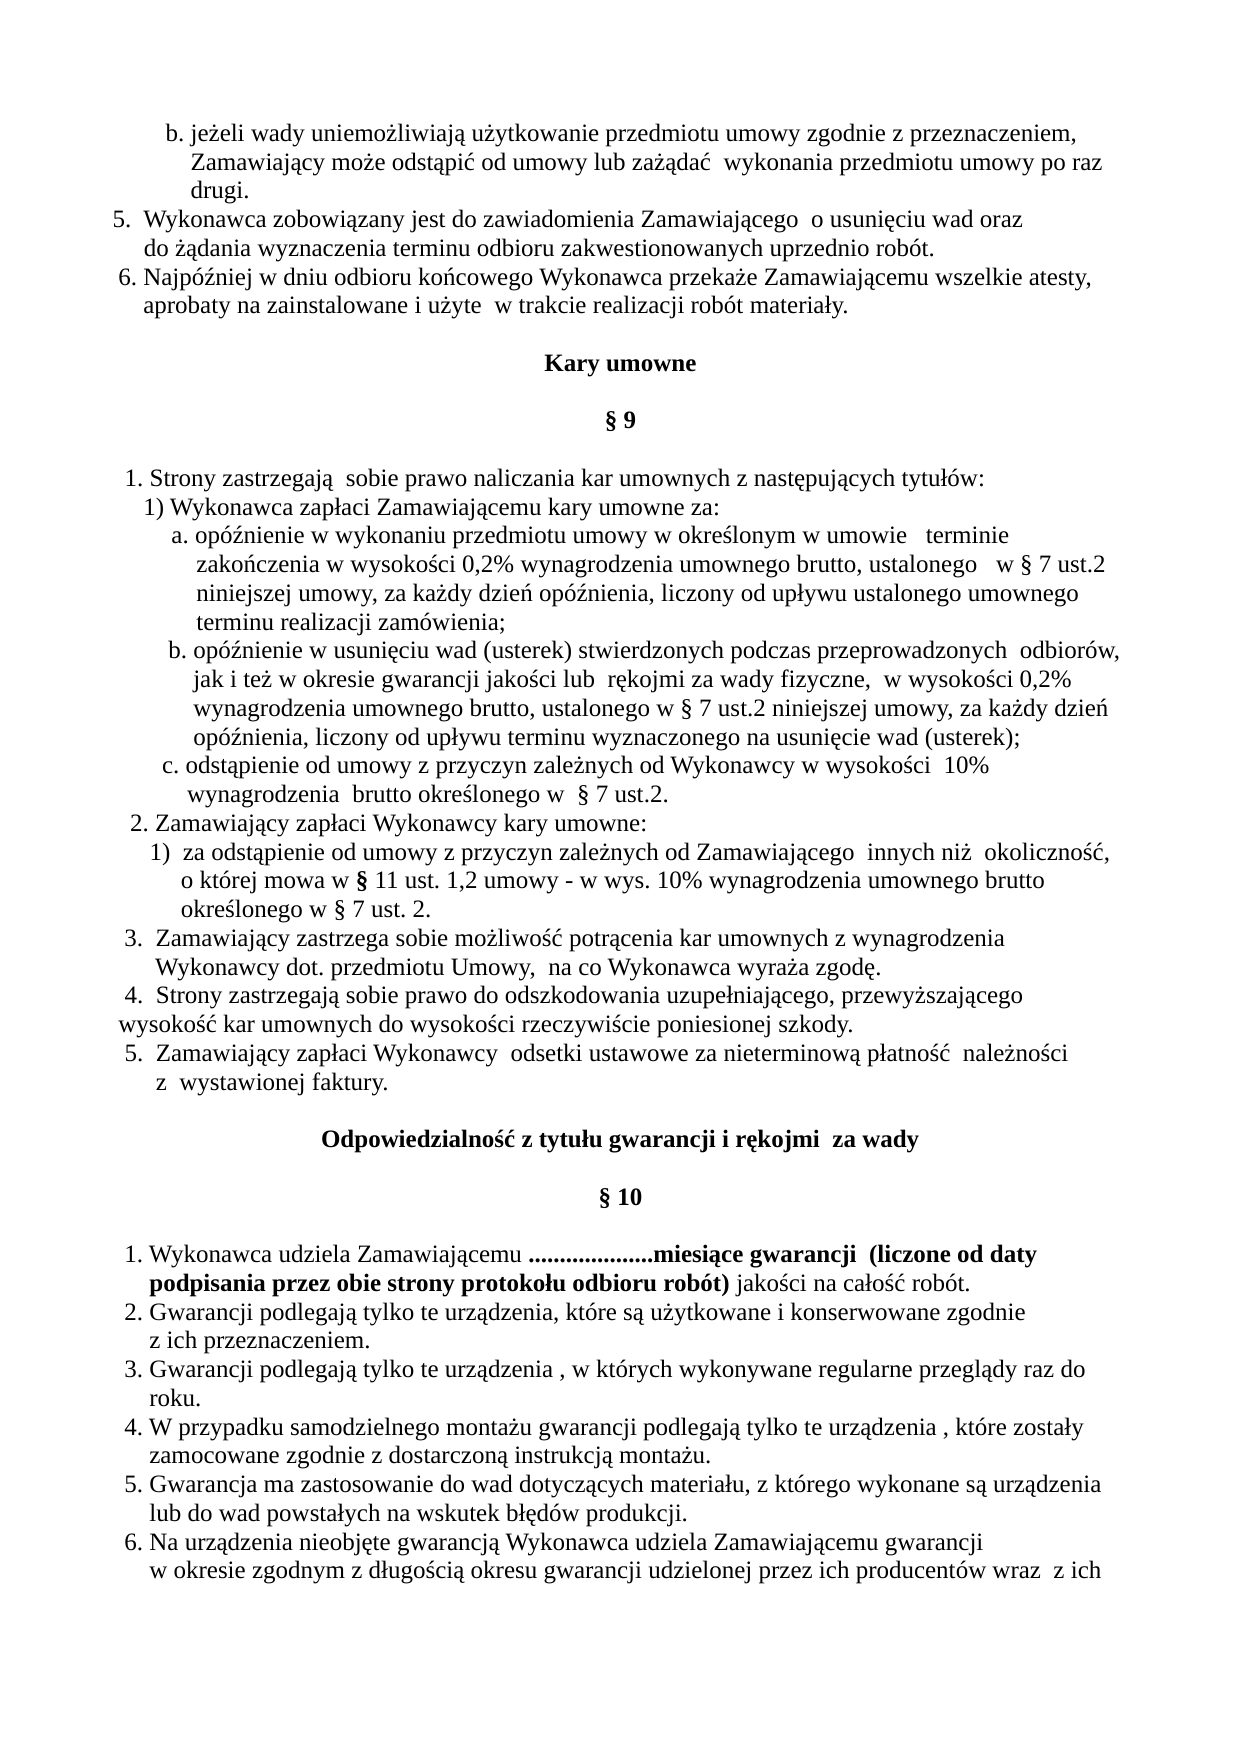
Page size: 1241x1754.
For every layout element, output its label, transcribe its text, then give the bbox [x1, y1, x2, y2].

list 2. Gwarancji podlegają tylko te urządzenia, które są użytkowane i konserwowane zgodnie [124, 1297, 1122, 1326]
text aprobaty na zainstalowane i użyte w trakcie realizacji robót materiały. [118, 291, 1122, 319]
text § 10 [118, 1182, 1122, 1211]
list podpisania przez obie strony protokołu odbioru robót) jakości na całość robót. [124, 1268, 1122, 1297]
text § 9 [118, 406, 1122, 434]
list jak i też w okresie gwarancji jakości lub rękojmi za wady fizyczne, w wysokości 0,2% [118, 664, 1122, 693]
list zakończenia w wysokości 0,2% wynagrodzenia umownego brutto, ustalonego w § 7 ust.2 [77, 549, 1122, 578]
list 5. Zamawiający zapłaci Wykonawcy odsetki ustawowe za nieterminową płatność należności [118, 1038, 1122, 1067]
list 1) Wykonawca zapłaci Zamawiającemu kary umowne za: [118, 492, 1122, 521]
list opóźnienia, liczony od upływu terminu wyznaczonego na usunięcie wad (usterek); [118, 722, 1122, 751]
list lub do wad powstałych na wskutek błędów produkcji. [124, 1498, 1122, 1527]
list 1) za odstąpienie od umowy z przyczyn zależnych od Zamawiającego innych niż okoliczność, [118, 837, 1122, 866]
text 5. Wykonawca zobowiązany jest do zawiadomienia Zamawiającego o usunięciu wad oraz [112, 204, 1122, 233]
list o której mowa w § 11 ust. 1,2 umowy - w wys. 10% wynagrodzenia umownego brutto [118, 866, 1122, 894]
list 2. Zamawiający zapłaci Wykonawcy kary umowne: [100, 808, 1122, 837]
list w okresie zgodnym z długością okresu gwarancji udzielonej przez ich producentów wraz z ich [124, 1556, 1122, 1584]
list Zamawiający może odstąpić od umowy lub zażądać wykonania przedmiotu umowy po raz [165, 147, 1122, 176]
list 1. Wykonawca udziela Zamawiającemu ....................miesiące gwarancji (liczone od daty [124, 1239, 1122, 1268]
text 1. Strony zastrzegają sobie prawo naliczania kar umownych z następujących tytułów: [118, 463, 1122, 492]
list zamocowane zgodnie z dostarczoną instrukcją montażu. [124, 1441, 1122, 1469]
list a. opóźnienie w wykonaniu przedmiotu umowy w określonym w umowie terminie [77, 521, 1122, 549]
list wynagrodzenia brutto określonego w § 7 ust.2. [118, 779, 1122, 808]
list c. odstąpienie od umowy z przyczyn zależnych od Wykonawcy w wysokości 10% [118, 751, 1122, 779]
list z ich przeznaczeniem. [124, 1326, 1122, 1354]
text 4. Strony zastrzegają sobie prawo do odszkodowania uzupełniającego, przewyższającego wysokość kar umownych do wysokości rzeczywiście poniesionej szkody. [118, 981, 1122, 1038]
text z wystawionej faktury. [118, 1067, 1122, 1096]
list 4. W przypadku samodzielnego montażu gwarancji podlegają tylko te urządzenia , które zostały [124, 1412, 1122, 1441]
list 3. Gwarancji podlegają tylko te urządzenia , w których wykonywane regularne przeglądy raz do [124, 1354, 1122, 1383]
text 3. Zamawiający zastrzega sobie możliwość potrącenia kar umownych z wynagrodzenia [124, 923, 1122, 952]
list b. jeżeli wady uniemożliwiają użytkowanie przedmiotu umowy zgodnie z przeznaczeniem, [165, 118, 1122, 147]
list drugi. [165, 176, 1122, 204]
list niniejszej umowy, za każdy dzień opóźnienia, liczony od upływu ustalonego umownego [77, 578, 1122, 607]
list terminu realizacji zamówienia; [77, 607, 1122, 636]
list określonego w § 7 ust. 2. [118, 894, 1122, 923]
list b. opóźnienie w usunięciu wad (usterek) stwierdzonych podczas przeprowadzonych odbiorów, [118, 636, 1122, 664]
list 5. Gwarancja ma zastosowanie do wad dotyczących materiału, z którego wykonane są urządzenia [124, 1469, 1122, 1498]
text do żądania wyznaczenia terminu odbioru zakwestionowanych uprzednio robót. [112, 233, 1122, 262]
list roku. [124, 1383, 1122, 1412]
text Odpowiedzialność z tytułu gwarancji i rękojmi za wady [118, 1124, 1122, 1153]
text Wykonawcy dot. przedmiotu Umowy, na co Wykonawca wyraża zgodę. [124, 952, 1122, 981]
list wynagrodzenia umownego brutto, ustalonego w § 7 ust.2 niniejszej umowy, za każdy dzień [118, 693, 1122, 722]
text Kary umowne [118, 348, 1122, 377]
text 6. Najpóźniej w dniu odbioru końcowego Wykonawca przekaże Zamawiającemu wszelkie atesty, [118, 262, 1122, 291]
list 6. Na urządzenia nieobjęte gwarancją Wykonawca udziela Zamawiającemu gwarancji [124, 1527, 1122, 1556]
